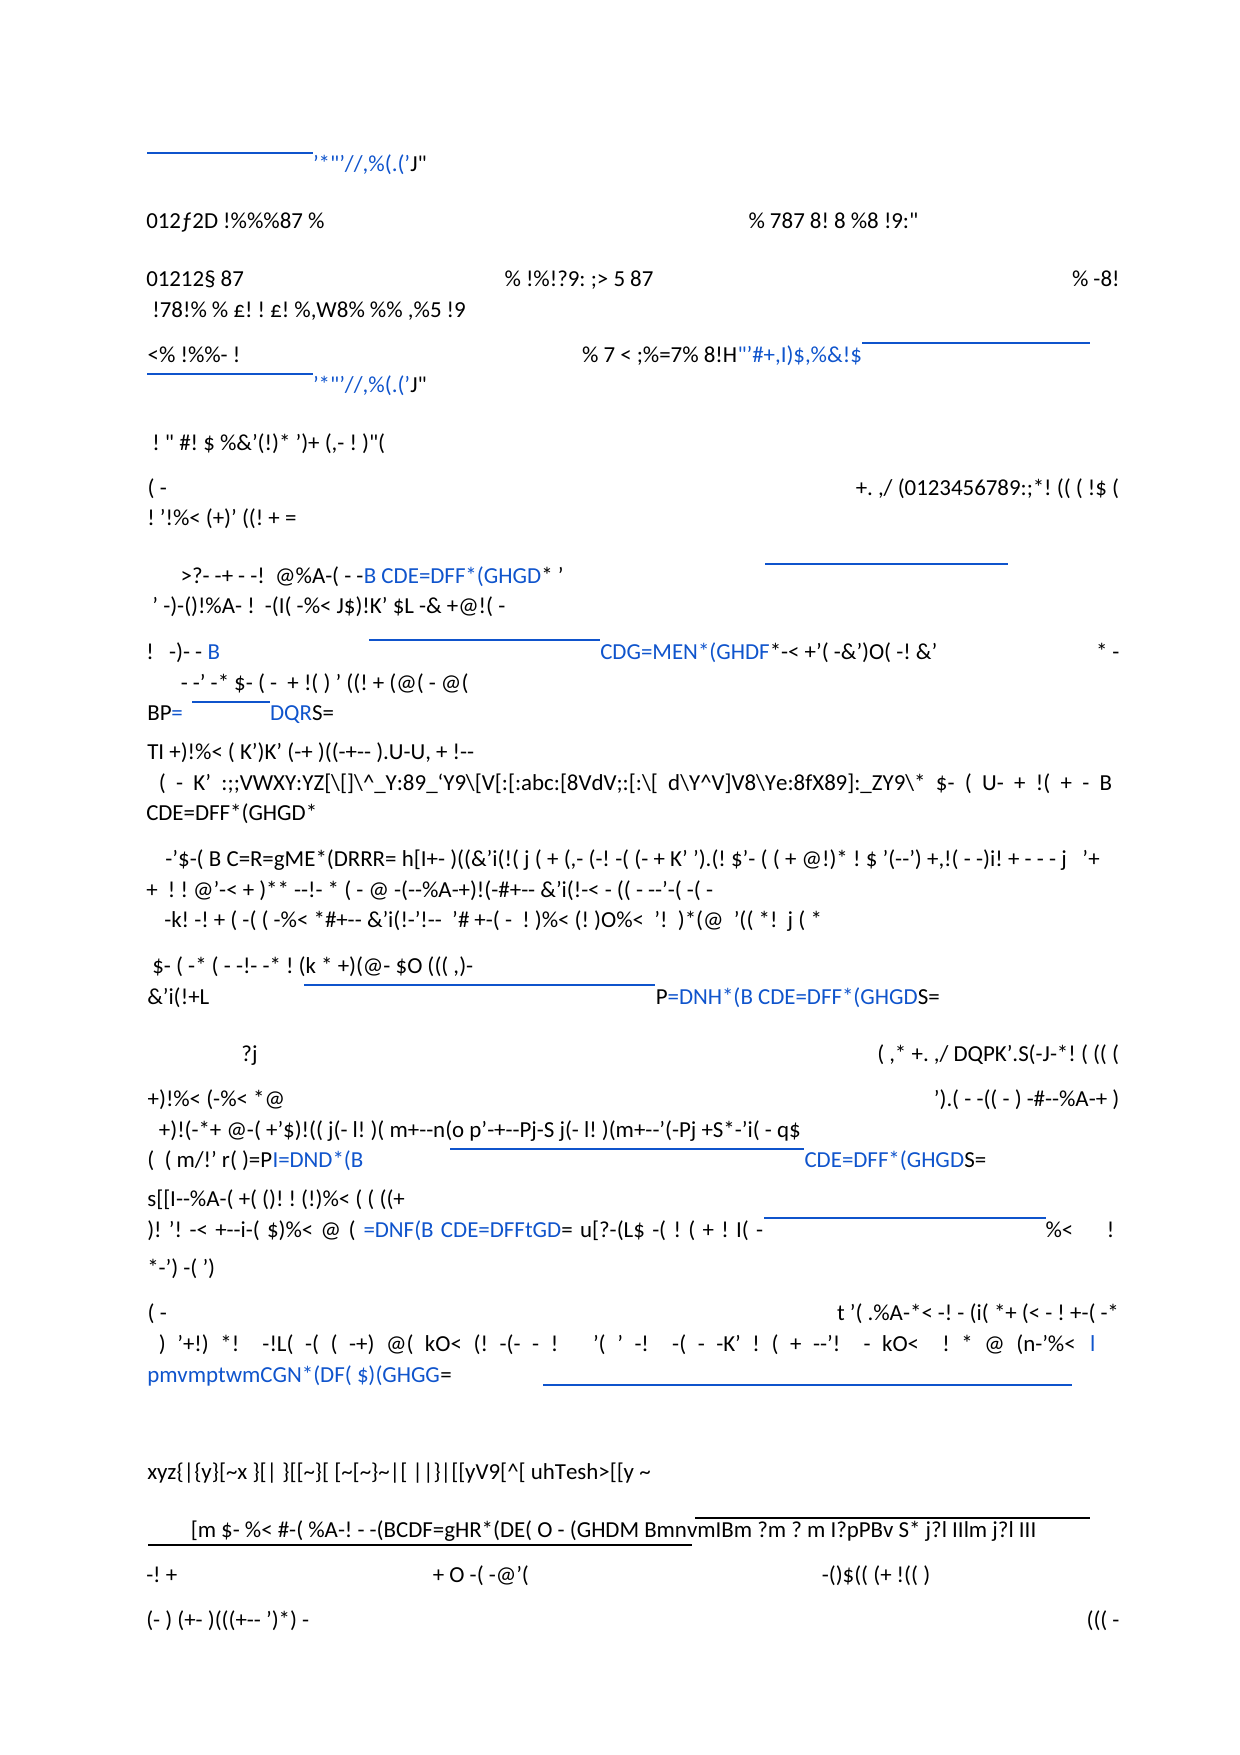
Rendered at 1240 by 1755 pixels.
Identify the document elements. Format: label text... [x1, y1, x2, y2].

text ?j ( ,* +. ,/ DQPK’.S(-J-*! ( (( ( [147, 1039, 1119, 1067]
text s[[I--%A-( +( ()! ! (!)%< ( ( ((+ [147, 1184, 1114, 1212]
text TI +)!%< ( K’)K’ (-+ )((-+-- ).U-U, + !-- [147, 737, 1114, 765]
text ) ’+!) *! -!L( -( ( -+) @( kO< (! -(- - ! ’( ’ -! -( - -K’ ! ( + --’! - kO< ! * @ (n-’%< l pmvmptwmCGN*(DF( $)(GHGG= [147, 1329, 1095, 1388]
text xyz{|{y}[~x }[| }[[~}[ [~[~}~|[ ||}|[[yV9[^[ uhTesh>[[y ~ [147, 1457, 1114, 1485]
text 01212§ 87 % !%!?9: ;> 5 87 % -8! [146, 264, 1119, 292]
text ( - +. ,/ (0123456789:;*! (( ( !$ ( [147, 473, 1119, 501]
text ! " #! $ %&’(!)* ’)+ (,- ! )"( [147, 428, 1114, 456]
text -’$-( B C=R=gME*(DRRR= h[I+- )((&’i(!( j ( + (,- (-! -( (- + K’ ’).(! $’- ( ( + @!)* ! $ ’(--’) +,!( - -)i! + - - - j ’+ + ! ! @’-< + )** --!- * ( - @ -(--%A-+)!(-#+-- &’i(!-< - (( - --’-( -( - [146, 844, 1102, 903]
text ! -)- - B CDG=MEN*(GHDF*-< +’( -&’)O( -! &’ * - [146, 637, 1119, 665]
text - -’ -* $- ( - + !( ) ’ ((! + (@( - @( [181, 668, 1114, 696]
text +)!(-*+ @-( +’$)!(( j(- l! )( m+--n(o p’-+--Pj-S j(- l! )(m+--’(-Pj +S*-’i( - q$ [146, 1115, 1114, 1143]
text ’*"’//,%(.(’J" [147, 371, 1119, 399]
text ’ -)-()!%A- ! -(I( -%< J$)!K’ $L -& +@!( - [147, 592, 1114, 620]
text >?- -+ - -! @%A-( - -B CDE=DFF*(GHGD* ’ [180, 561, 1114, 589]
text -k! -! + ( -( ( -%< *#+-- &’i(!-’!-- ’# +-( - ! )%< (! )O%< ’! )*(@ ’(( *! j ( * [146, 906, 1114, 933]
text +)!%< (-%< *@ ’).( - -(( - ) -#--%A-+ ) [147, 1084, 1119, 1112]
text 012ƒ2D !%%%87 % % 787 8! 8 %8 !9:" [146, 206, 1119, 234]
text ( ( m/!’ r( )=PI=DND*(B CDE=DFF*(GHGDS= [147, 1146, 1119, 1173]
text $- ( -* ( - -!- -* ! (k * +)(@- $O ((( ,)- [147, 951, 1114, 979]
text <% !%%- ! % 7 < ;%=7% 8!H"’#+,I)$,%&!$ [147, 340, 1119, 368]
text !78!% % £! ! £! %,W8% %% ,%5 !9 [147, 295, 1114, 323]
text ’*"’//,%(.(’J" [147, 149, 1119, 177]
text BP=DQRS= [147, 698, 1114, 727]
text -! + + O -( -@’( -()$(( (+ !(( ) [146, 1561, 1119, 1588]
text &’i(!+L P=DNH*(B CDE=DFF*(GHGDS= [147, 982, 1119, 1010]
text [m $- %< #-( %A-! - -(BCDF=gHR*(DE( O - (GHDM BmnvmIBm ?m ? m I?pPBv S* j?l IIlm j?l III [146, 1515, 1114, 1543]
text ( - t ’( .%A-*< -! - (i( *+ (< - ! +-( -* [147, 1298, 1119, 1326]
text ( - K’ :;;VWXY:YZ[\[]\^_Y:89_‘Y9\[V[:[:abc:[8VdV;:[:\[ d\Y^V]V8\Ye:8fX89]:_ZY9\* $- ( U- + !( + - B CDE=DFF*(GHGD* [146, 768, 1114, 827]
text (- ) (+- )(((+-- ’)*) - ((( - [146, 1605, 1119, 1633]
text )! ’! -< +--i-( $)%< @ ( =DNF(B CDE=DFFtGD= u[?-(L$ -( ! ( + ! I( -%< ! *-’) -( ’) [147, 1215, 1114, 1282]
text ! ’!%< (+)’ ((! + = [147, 503, 1114, 531]
